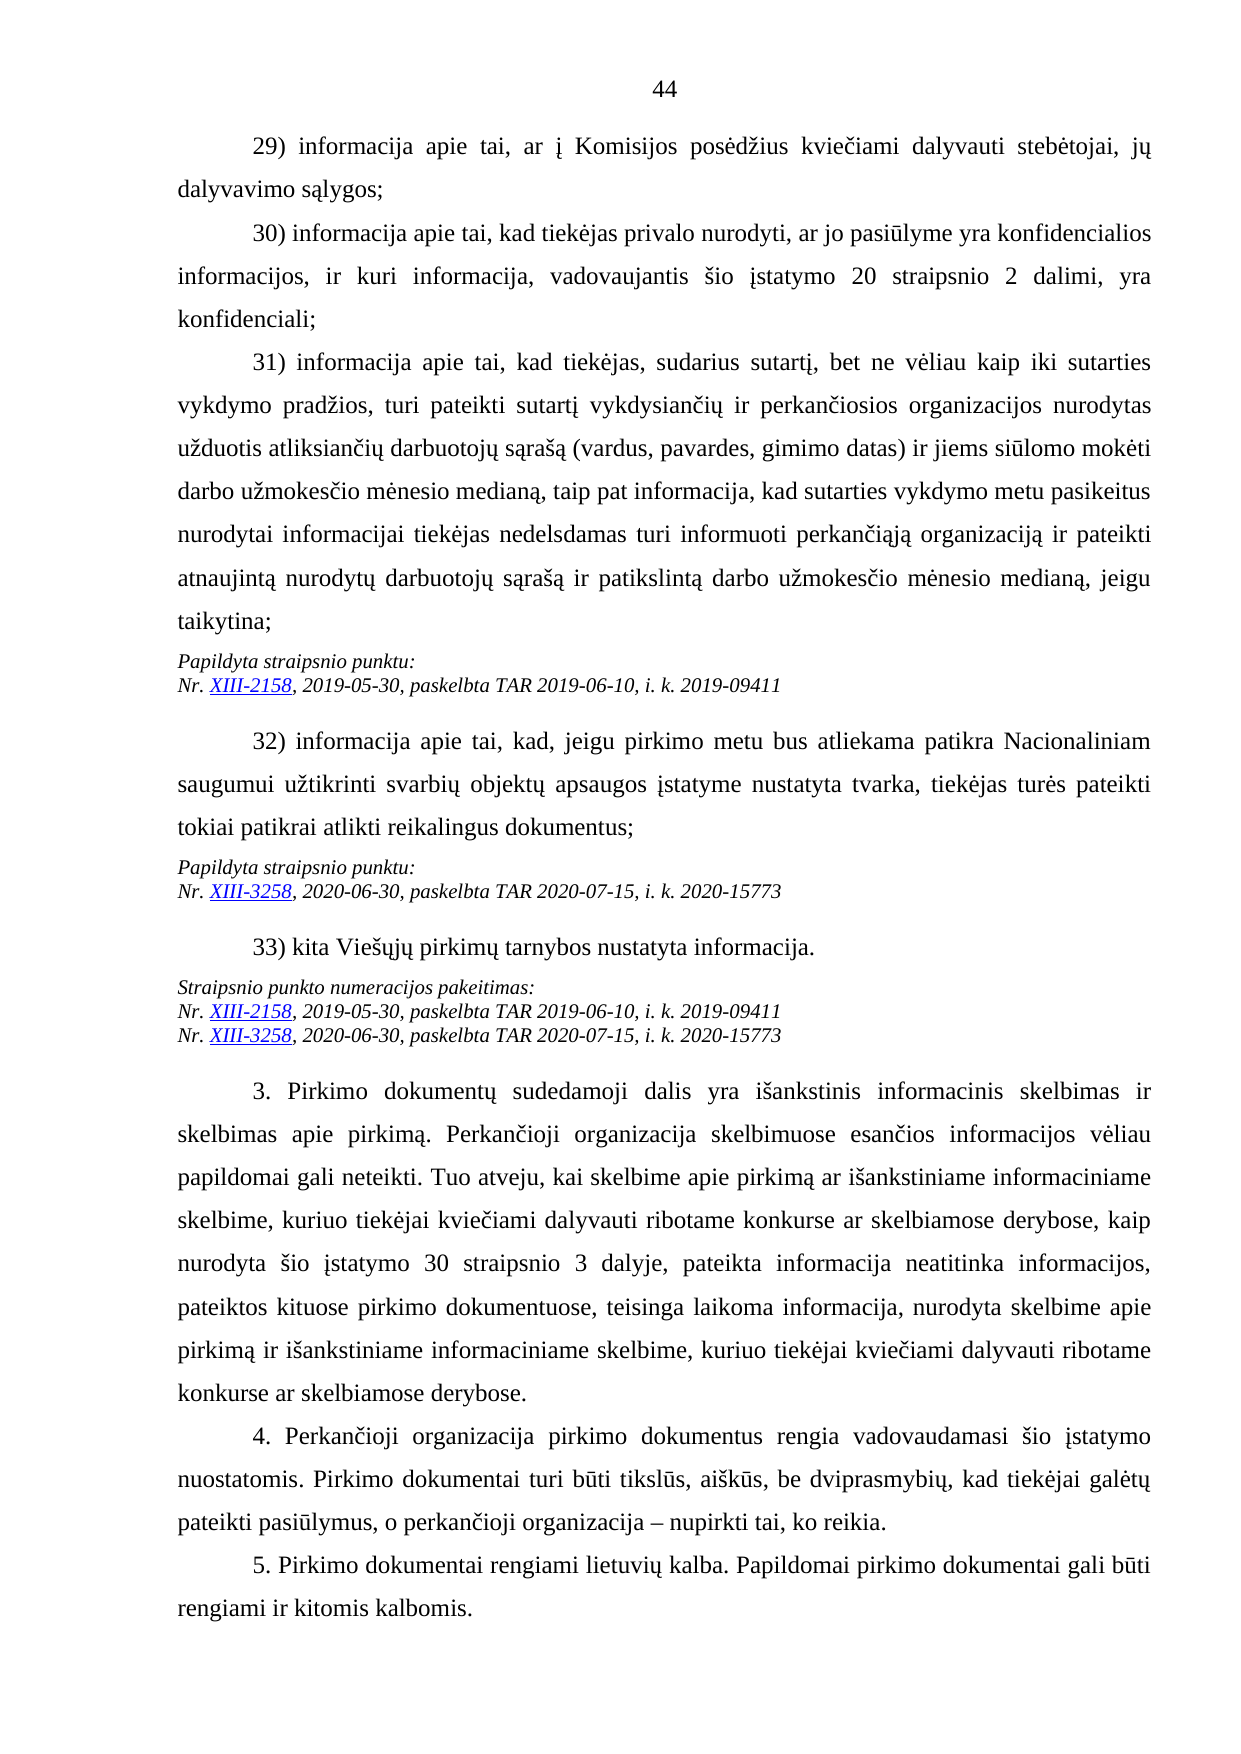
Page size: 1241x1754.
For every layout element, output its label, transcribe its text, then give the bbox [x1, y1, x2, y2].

text 4. Perkančioji organizacija pirkimo dokumentus rengia vadovaudamasi šio įstatymo nuostatomis. Pirkimo dokumentai turi būti tikslūs, aiškūs, be dviprasmybių, kad tiekėjai galėtų pateikti pasiūlymus, o perkančioji organizacija – nupirkti tai, ko reikia. [177, 1421, 1152, 1536]
text Nr. XIII-2158, 2019-05-30, paskelbta TAR 2019-06-10, i. k. 2019-09411 [177, 673, 1152, 697]
text Nr. XIII-3258, 2020-06-30, paskelbta TAR 2020-07-15, i. k. 2020-15773 [177, 879, 1152, 903]
text 29) informacija apie tai, ar į Komisijos posėdžius kviečiami dalyvauti stebėtojai, jų dalyvavimo sąlygos; [177, 131, 1152, 203]
text 33) kita Viešųjų pirkimų tarnybos nustatyta informacija. [177, 932, 1152, 961]
text Papildyta straipsnio punktu: [177, 855, 1152, 879]
text Nr. XIII-2158, 2019-05-30, paskelbta TAR 2019-06-10, i. k. 2019-09411 [177, 999, 1152, 1023]
text Nr. XIII-3258, 2020-06-30, paskelbta TAR 2020-07-15, i. k. 2020-15773 [177, 1023, 1152, 1047]
text 3. Pirkimo dokumentų sudedamoji dalis yra išankstinis informacinis skelbimas ir skelbimas apie pirkimą. Perkančioji organizacija skelbimuose esančios informacijos vėliau papildomai gali neteikti. Tuo atveju, kai skelbime apie pirkimą ar išankstiniame informaciniame skelbime, kuriuo tiekėjai kviečiami dalyvauti ribotame konkurse ar skelbiamose derybose, kaip nurodyta šio įstatymo 30 straipsnio 3 dalyje, pateikta informacija neatitinka informacijos, pateiktos kituose pirkimo dokumentuose, teisinga laikoma informacija, nurodyta skelbime apie pirkimą ir išankstiniame informaciniame skelbime, kuriuo tiekėjai kviečiami dalyvauti ribotame konkurse ar skelbiamose derybose. [177, 1076, 1152, 1407]
text 30) informacija apie tai, kad tiekėjas privalo nurodyti, ar jo pasiūlyme yra konfidencialios informacijos, ir kuri informacija, vadovaujantis šio įstatymo 20 straipsnio 2 dalimi, yra konfidenciali; [177, 218, 1152, 333]
text 5. Pirkimo dokumentai rengiami lietuvių kalba. Papildomai pirkimo dokumentai gali būti rengiami ir kitomis kalbomis. [177, 1550, 1152, 1622]
text 31) informacija apie tai, kad tiekėjas, sudarius sutartį, bet ne vėliau kaip iki sutarties vykdymo pradžios, turi pateikti sutartį vykdysiančių ir perkančiosios organizacijos nurodytas užduotis atliksiančių darbuotojų sąrašą (vardus, pavardes, gimimo datas) ir jiems siūlomo mokėti darbo užmokesčio mėnesio medianą, taip pat informacija, kad sutarties vykdymo metu pasikeitus nurodytai informacijai tiekėjas nedelsdamas turi informuoti perkančiąją organizaciją ir pateikti atnaujintą nurodytų darbuotojų sąrašą ir patikslintą darbo užmokesčio mėnesio medianą, jeigu taikytina; [177, 347, 1152, 634]
text Straipsnio punkto numeracijos pakeitimas: [177, 975, 1152, 999]
text Papildyta straipsnio punktu: [177, 649, 1152, 673]
text 32) informacija apie tai, kad, jeigu pirkimo metu bus atliekama patikra Nacionaliniam saugumui užtikrinti svarbių objektų apsaugos įstatyme nustatyta tvarka, tiekėjas turės pateikti tokiai patikrai atlikti reikalingus dokumentus; [177, 726, 1152, 841]
